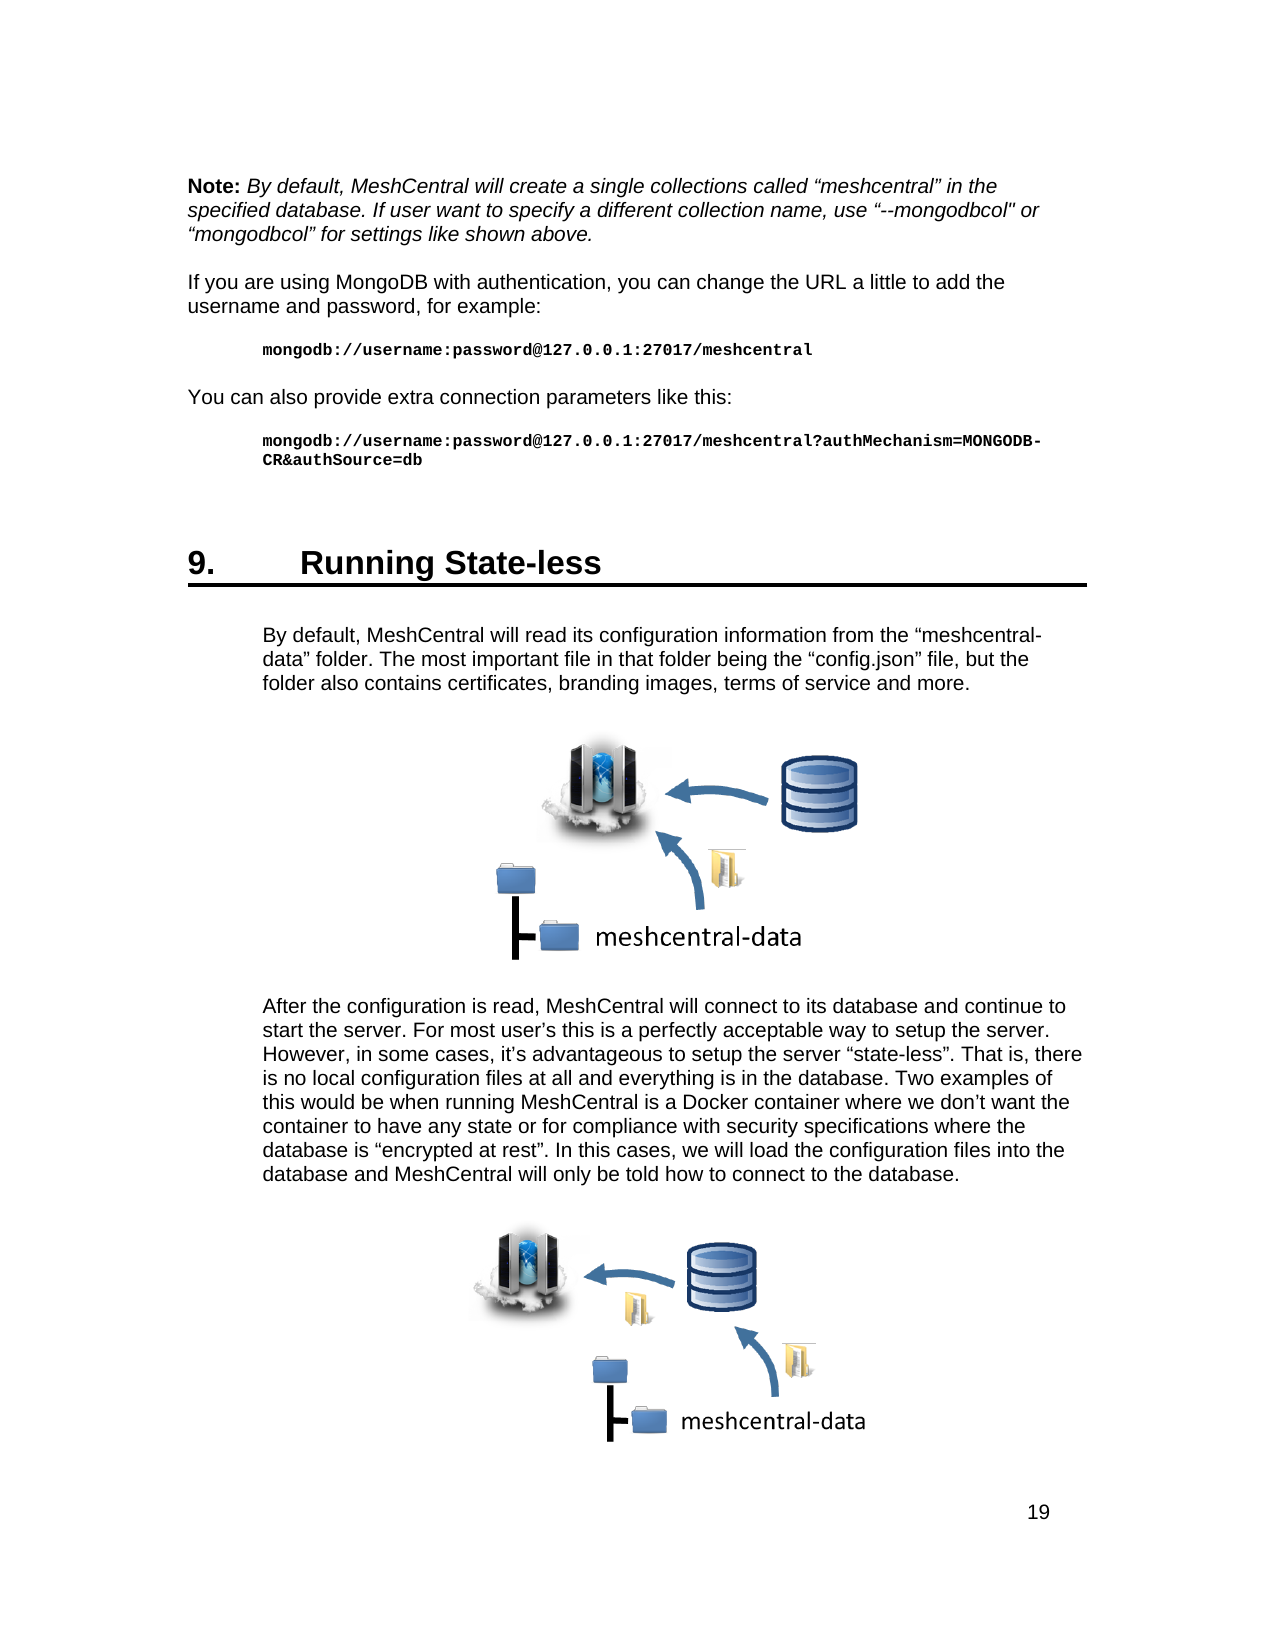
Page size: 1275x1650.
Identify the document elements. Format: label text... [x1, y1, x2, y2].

text By default, MeshCentral will read its configuration information from the “meshcentral-data” folder. The most important file in that folder being the “config.json” file, but the folder also contains certificates, branding images, terms of service and more. [262, 623, 1087, 695]
text If you are using MongoDB with authentication, you can change the URL a little to add the username and password, for example: [187, 270, 1087, 318]
subtitle Running State-less [187, 543, 1087, 587]
text mongodb://username:password@127.0.0.1:27017/meshcentral?authMechanism=MONGODB-CR&authSource=db [262, 432, 1087, 470]
text You can also provide extra connection parameters like this: [187, 384, 1087, 408]
text Note: By default, MeshCentral will create a single collections called “meshcentral” in the specified database. If user want to specify a different collection name, use “--mongodbcol" or “mongodbcol” for settings like shown above. [187, 174, 1087, 246]
text mongodb://username:password@127.0.0.1:27017/meshcentral [187, 342, 1087, 361]
text After the configuration is read, MeshCentral will connect to its database and continue to start the server. For most user’s this is a perfectly acceptable way to setup the server. However, in some cases, it’s advantageous to setup the server “state-less”. That is, there is no local configuration files at all and everything is in the database. Two examples of this would be when running MeshCentral is a Docker container where we don’t want the container to have any state or for compliance with security specifications where the database is “encrypted at rest”. In this cases, we will load the configuration files into the database and MeshCentral will only be told how to connect to the database. [262, 994, 1087, 1186]
